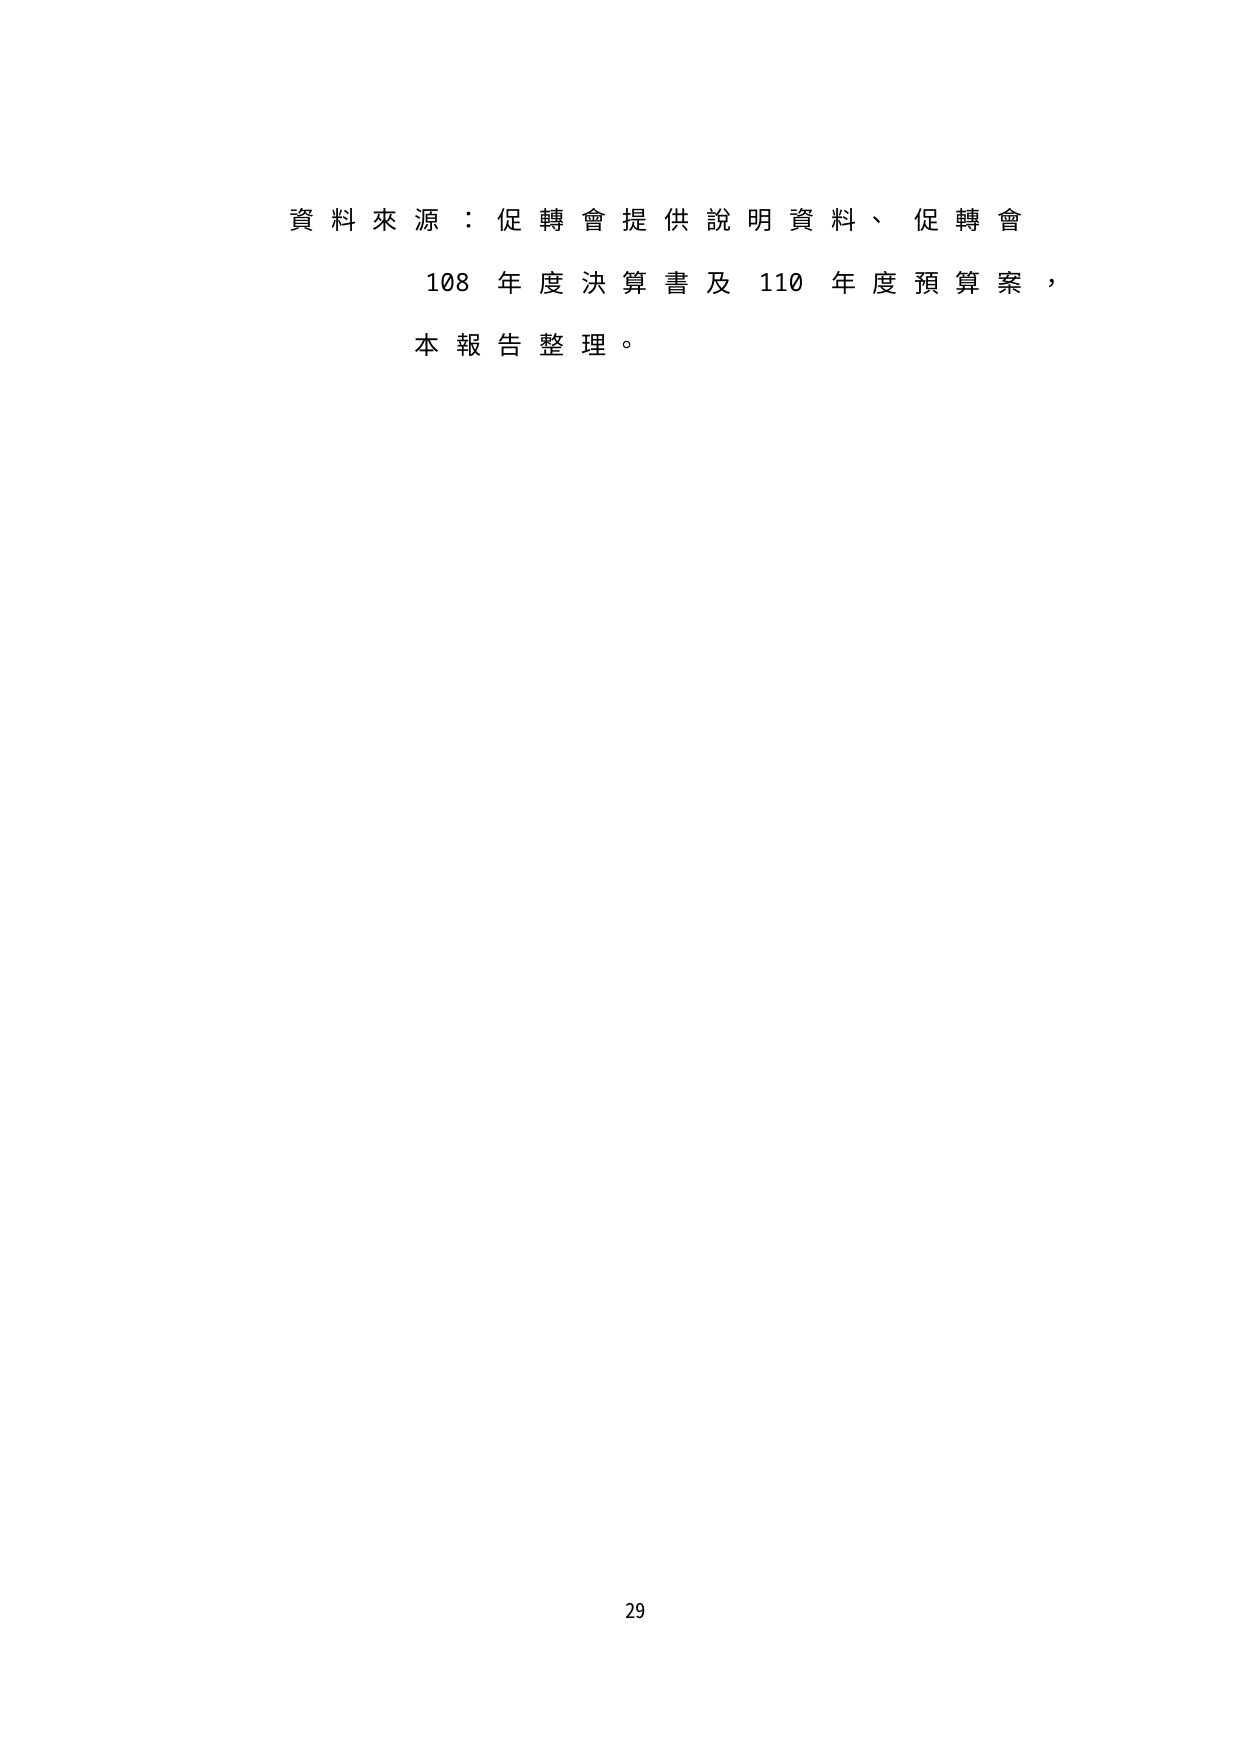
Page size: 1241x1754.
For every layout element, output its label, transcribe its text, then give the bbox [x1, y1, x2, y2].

text 資料來源：促轉會提供說明資料、促轉會108年度決算書及110年度預算案，本報告整理。 [261, 177, 1072, 365]
